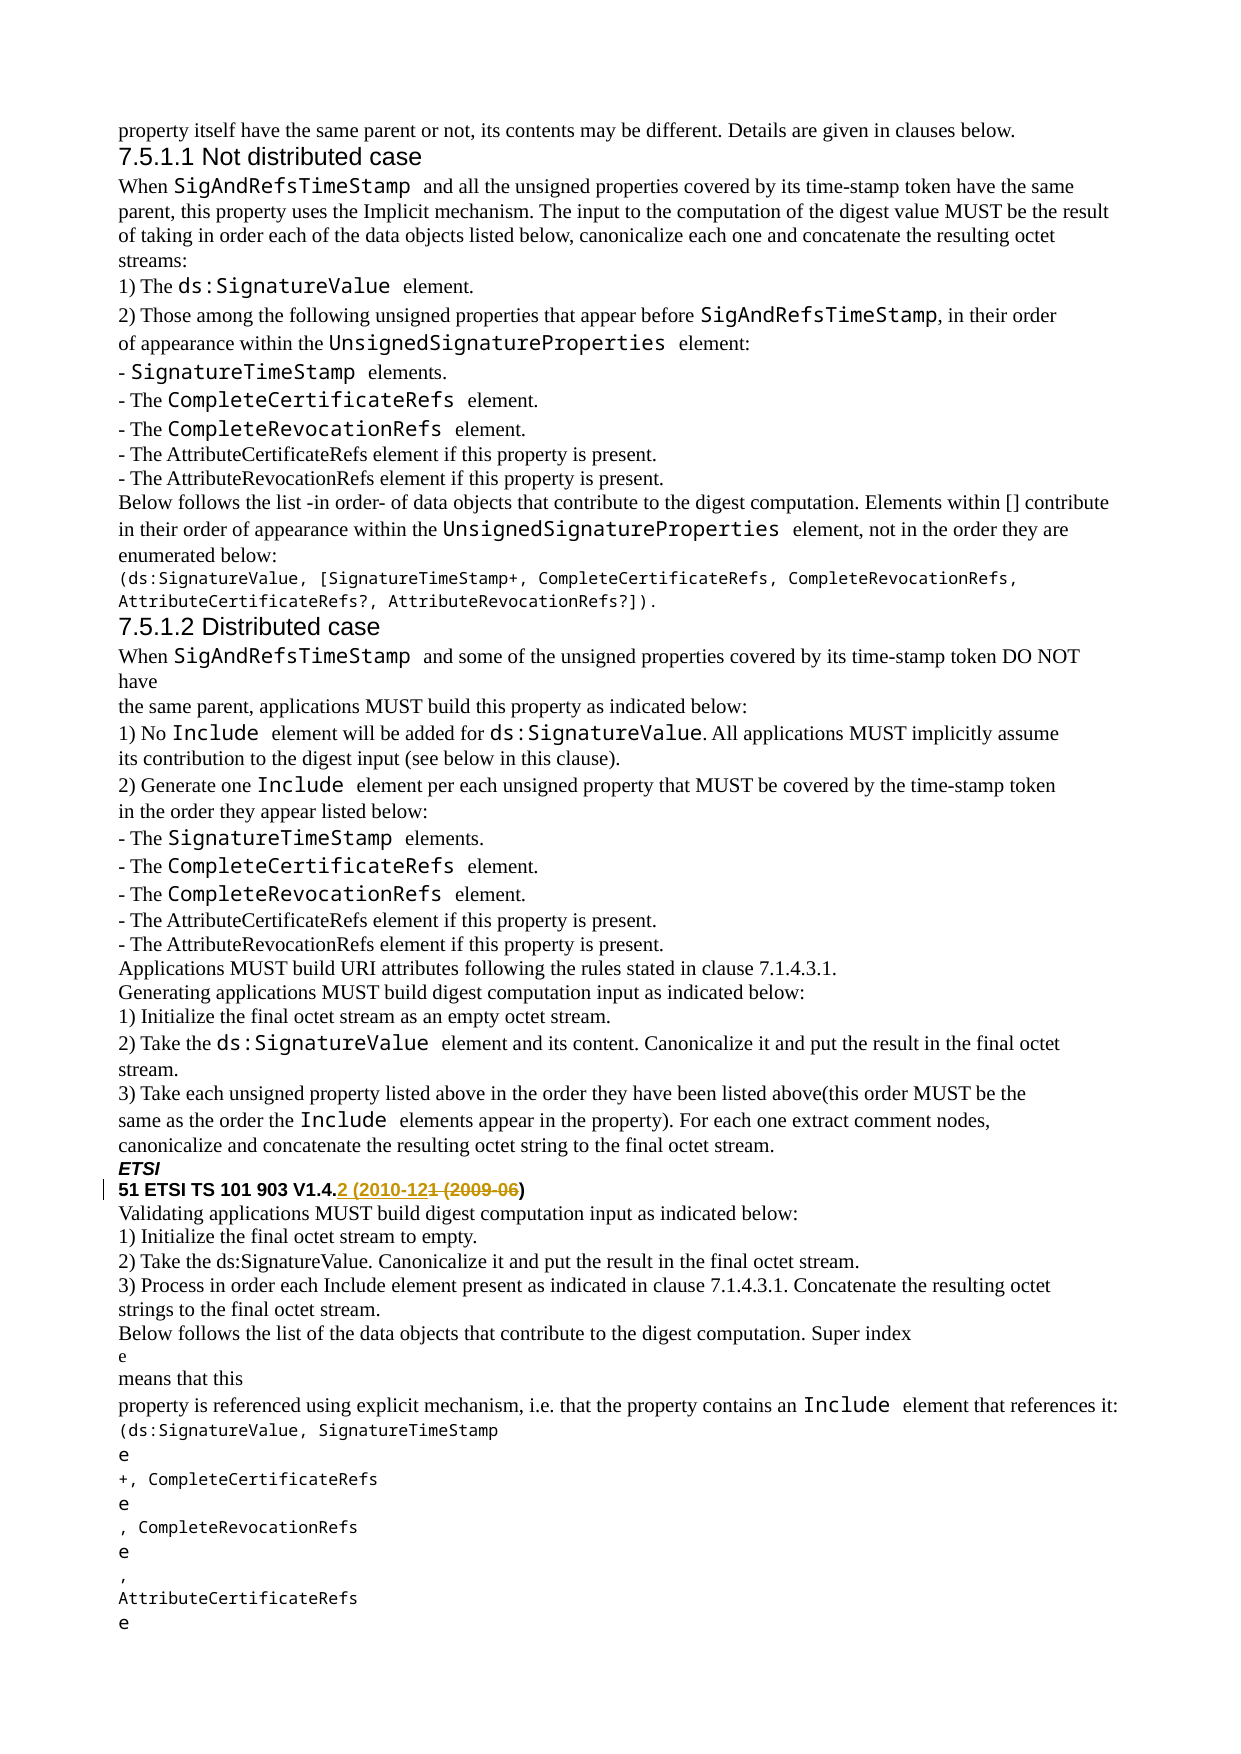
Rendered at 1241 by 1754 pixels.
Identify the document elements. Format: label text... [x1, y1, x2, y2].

text the same parent, applications MUST build this property as indicated below: [118, 693, 1122, 718]
text - The AttributeCertificateRefs element if this property is present. [118, 908, 1122, 932]
text - The AttributeRevocationRefs element if this property is present. [118, 932, 1122, 956]
text - The AttributeCertificateRefs element if this property is present. [118, 442, 1122, 466]
text Below follows the list -in order- of data objects that contribute to the digest computation. Elements within [] contribute [118, 490, 1122, 514]
text 1) Initialize the final octet stream to empty. [118, 1224, 1122, 1248]
text property itself have the same parent or not, its contents may be different. Details are given in clauses below. [118, 118, 1122, 142]
text - The CompleteRevocationRefs element. [118, 414, 1122, 442]
text enumerated below: [118, 543, 1122, 567]
text parent, this property uses the Implicit mechanism. The input to the computation of the digest value MUST be the result [118, 199, 1122, 223]
text 7.5.1.1 Not distributed case [118, 142, 1122, 171]
text e [118, 1345, 1122, 1366]
text - The SignatureTimeStamp elements. [118, 823, 1122, 851]
text 3) Take each unsigned property listed above in the order they have been listed above(this order MUST be the [118, 1081, 1122, 1105]
text of appearance within the UnsignedSignatureProperties element: [118, 328, 1122, 357]
text 2) Those among the following unsigned properties that appear before SigAndRefsTimeStamp, in their order [118, 300, 1122, 328]
text e [118, 1538, 1122, 1563]
text AttributeCertificateRefs [118, 1586, 1122, 1609]
text 3) Process in order each Include element present as indicated in clause 7.1.4.3.1. Concatenate the resulting octet [118, 1273, 1122, 1297]
text AttributeCertificateRefs?, AttributeRevocationRefs?]). [118, 589, 1122, 612]
text - The CompleteRevocationRefs element. [118, 879, 1122, 908]
text 1) The ds:SignatureValue element. [118, 272, 1122, 300]
text (ds:SignatureValue, SignatureTimeStamp [118, 1419, 1122, 1442]
text - SignatureTimeStamp elements. [118, 357, 1122, 385]
text - The AttributeRevocationRefs element if this property is present. [118, 466, 1122, 490]
text When SigAndRefsTimeStamp and some of the unsigned properties covered by its time-stamp token DO NOT have [118, 641, 1122, 693]
text 2) Take the ds:SignatureValue element and its content. Canonicalize it and put the result in the final octet [118, 1028, 1122, 1057]
text its contribution to the digest input (see below in this clause). [118, 746, 1122, 770]
text 1) Initialize the final octet stream as an empty octet stream. [118, 1004, 1122, 1028]
text , [118, 1563, 1122, 1586]
text (ds:SignatureValue, [SignatureTimeStamp+, CompleteCertificateRefs, CompleteRevocationRefs, [118, 567, 1122, 589]
text canonicalize and concatenate the resulting octet string to the final octet stream. [118, 1133, 1122, 1157]
text property is referenced using explicit mechanism, i.e. that the property contains an Include element that references it: [118, 1390, 1122, 1419]
text +, CompleteCertificateRefs [118, 1467, 1122, 1490]
text , CompleteRevocationRefs [118, 1515, 1122, 1538]
text stream. [118, 1057, 1122, 1081]
text - The CompleteCertificateRefs element. [118, 385, 1122, 414]
text in the order they appear listed below: [118, 798, 1122, 823]
text strings to the final octet stream. [118, 1297, 1122, 1321]
text in their order of appearance within the UnsignedSignatureProperties element, not in the order they are [118, 514, 1122, 543]
text ETSI [118, 1157, 1122, 1179]
text When SigAndRefsTimeStamp and all the unsigned properties covered by its time-stamp token have the same [118, 171, 1122, 199]
text streams: [118, 247, 1122, 272]
text Applications MUST build URI attributes following the rules stated in clause 7.1.4.3.1. [118, 956, 1122, 980]
text means that this [118, 1366, 1122, 1390]
text e [118, 1490, 1122, 1515]
text 1) No Include element will be added for ds:SignatureValue. All applications MUST implicitly assume [118, 718, 1122, 746]
text - The CompleteCertificateRefs element. [118, 851, 1122, 879]
text Below follows the list of the data objects that contribute to the digest computation. Super index [118, 1321, 1122, 1345]
text 2) Generate one Include element per each unsigned property that MUST be covered by the time-stamp token [118, 770, 1122, 798]
text 7.5.1.2 Distributed case [118, 612, 1122, 641]
text e [118, 1609, 1122, 1634]
text 51 ETSI TS 101 903 V1.4.2 (2010-12) [118, 1179, 1122, 1200]
text e [118, 1442, 1122, 1467]
text Generating applications MUST build digest computation input as indicated below: [118, 980, 1122, 1004]
text Validating applications MUST build digest computation input as indicated below: [118, 1200, 1122, 1224]
text 2) Take the ds:SignatureValue. Canonicalize it and put the result in the final octet stream. [118, 1248, 1122, 1273]
text same as the order the Include elements appear in the property). For each one extract comment nodes, [118, 1105, 1122, 1133]
text of taking in order each of the data objects listed below, canonicalize each one and concatenate the resulting octet [118, 223, 1122, 247]
